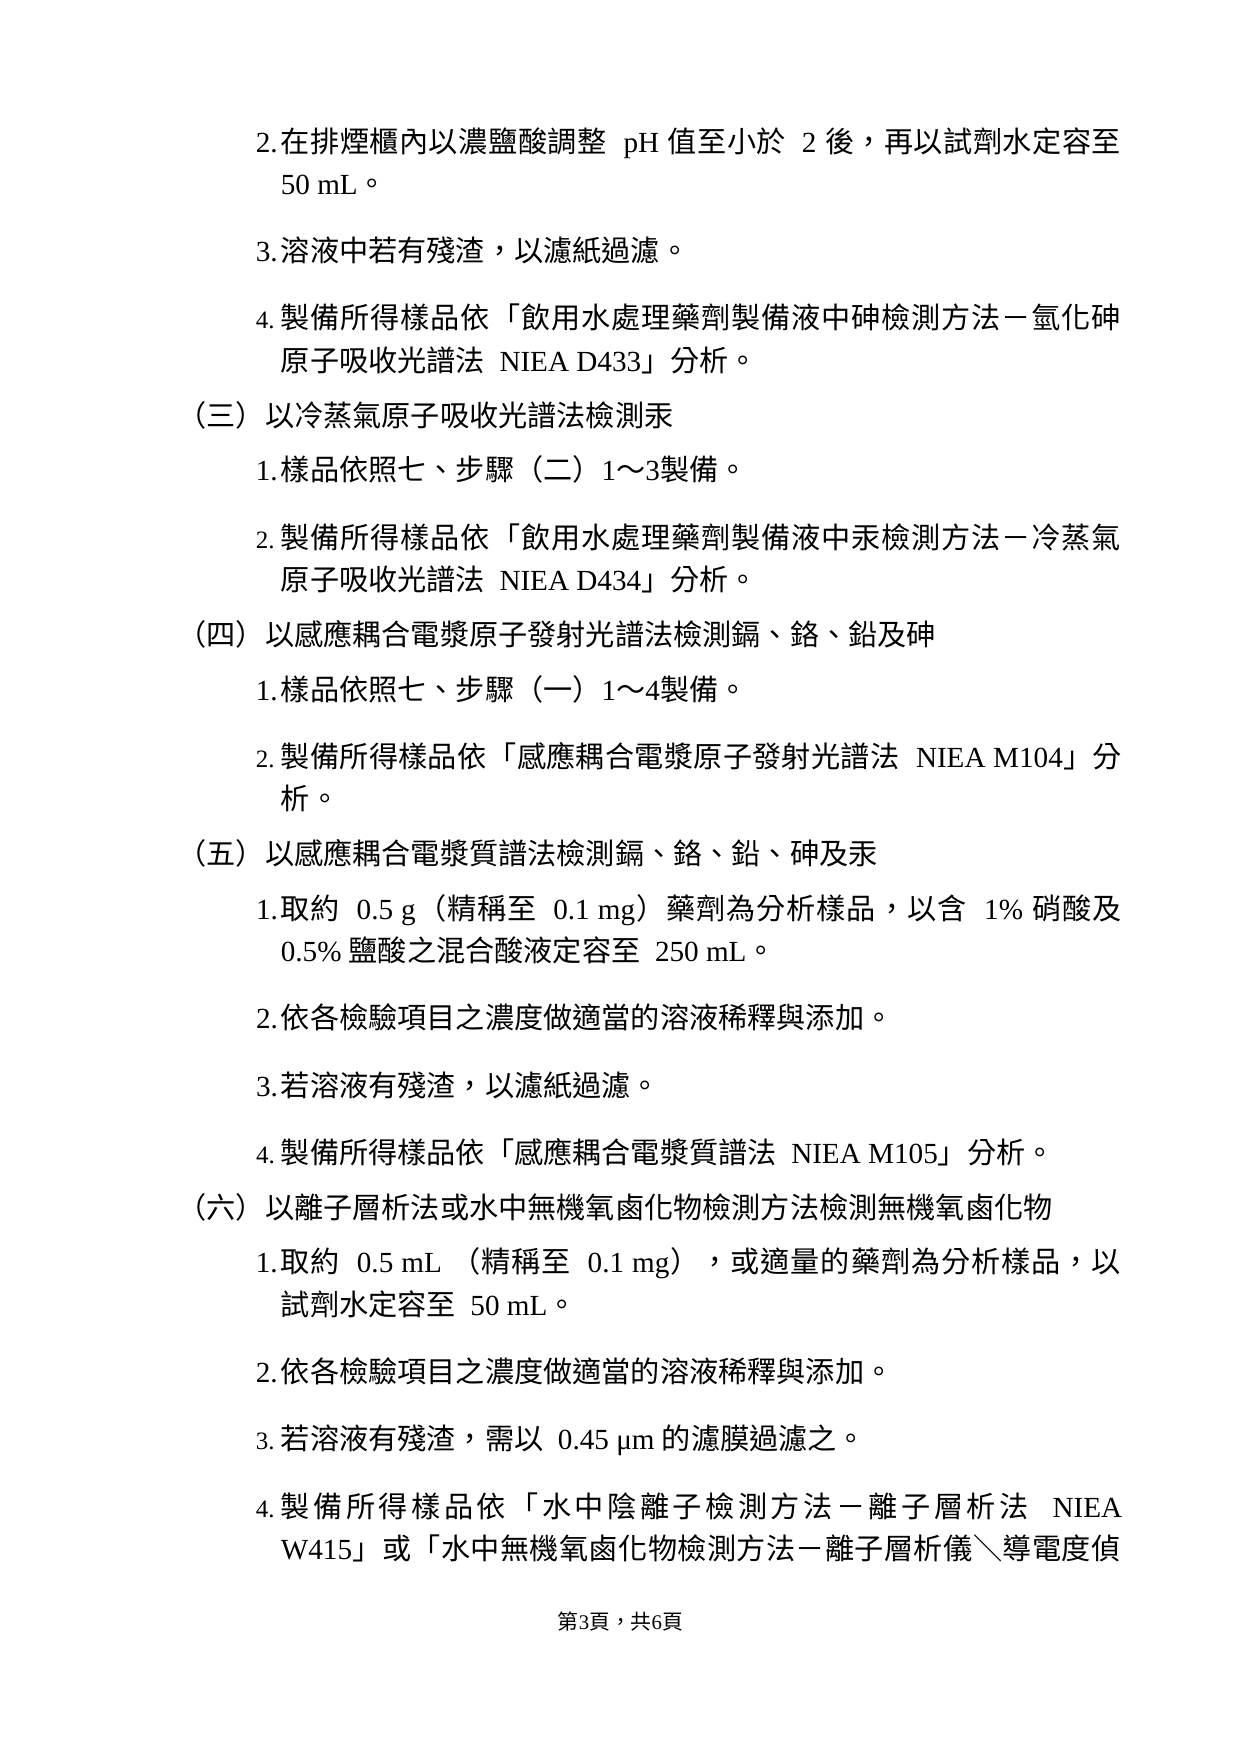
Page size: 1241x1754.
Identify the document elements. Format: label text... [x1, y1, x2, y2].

list 依各檢驗項目之濃度做適當的溶液稀釋與添加。 [256, 995, 1122, 1037]
list 若溶液有殘渣，以濾紙過濾。 [256, 1062, 1122, 1104]
list 製備所得樣品依「飲用水處理藥劑製備液中汞檢測方法－冷蒸氣原子吸收光譜法 NIEA D434」分析。 [256, 514, 1122, 599]
list 若溶液有殘渣，需以 0.45 μm 的濾膜過濾之。 [256, 1416, 1122, 1458]
text （三）以冷蒸氣原子吸收光譜法檢測汞 [177, 392, 1122, 434]
list 溶液中若有殘渣，以濾紙過濾。 [256, 228, 1122, 270]
list 樣品依照七、步驟（二）1～3製備。 [256, 447, 1122, 489]
list 製備所得樣品依「水中陰離子檢測方法－離子層析法 NIEA W415」或「水中無機氧鹵化物檢測方法－離子層析儀＼導電度偵 [256, 1483, 1122, 1568]
list 製備所得樣品依「飲用水處理藥劑製備液中砷檢測方法－氫化砷原子吸收光譜法 NIEA D433」分析。 [256, 295, 1122, 379]
list 取約 0.5 mL （精稱至 0.1 mg），或適量的藥劑為分析樣品，以試劑水定容至 50 mL。 [256, 1239, 1122, 1323]
list 樣品依照七、步驟（一）1～4製備。 [256, 666, 1122, 708]
list 在排煙櫃內以濃鹽酸調整 pH 值至小於 2 後，再以試劑水定容至 50 mL。 [256, 118, 1122, 203]
list 依各檢驗項目之濃度做適當的溶液稀釋與添加。 [256, 1348, 1122, 1391]
text （五）以感應耦合電漿質譜法檢測鎘、鉻、鉛、砷及汞 [177, 830, 1122, 873]
text （六）以離子層析法或水中無機氧鹵化物檢測方法檢測無機氧鹵化物 [177, 1184, 1122, 1226]
list 製備所得樣品依「感應耦合電漿質譜法 NIEA M105」分析。 [256, 1129, 1122, 1172]
list 取約 0.5 g（精稱至 0.1 mg）藥劑為分析樣品，以含 1% 硝酸及 0.5% 鹽酸之混合酸液定容至 250 mL。 [256, 885, 1122, 970]
text （四）以感應耦合電漿原子發射光譜法檢測鎘、鉻、鉛及砷 [177, 611, 1122, 653]
list 製備所得樣品依「感應耦合電漿原子發射光譜法 NIEA M104」分析。 [256, 733, 1122, 818]
